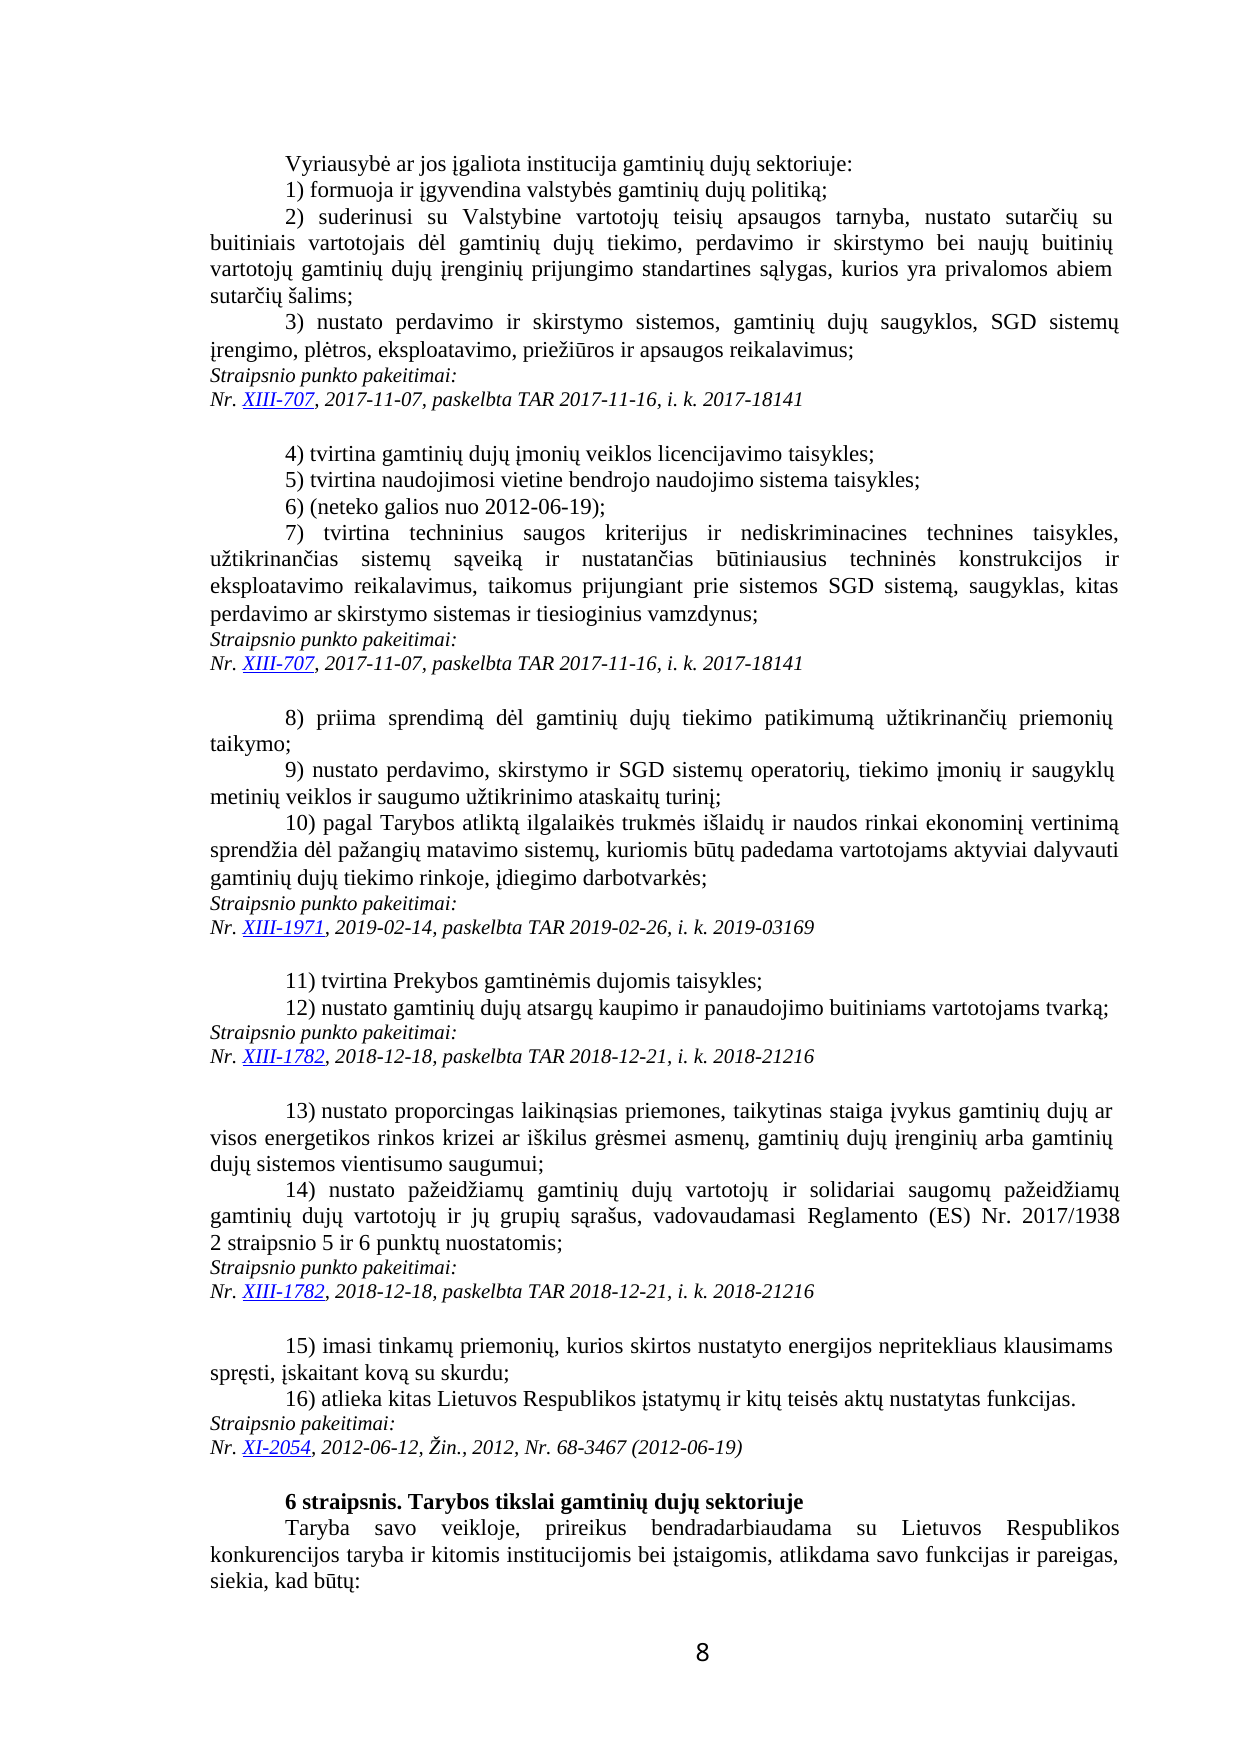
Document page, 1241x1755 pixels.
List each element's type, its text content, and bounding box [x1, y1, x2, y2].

text 6 straipsnis. Tarybos tikslai gamtinių dujų sektoriuje [210, 1488, 1120, 1514]
text 10) pagal Tarybos atliktą ilgalaikės trukmės išlaidų ir naudos rinkai ekonominį vertinimą sprendžia dėl pažangių matavimo sistemų, kuriomis būtų padedama vartotojams aktyviai dalyvauti gamtinių dujų tiekimo rinkoje, įdiegimo darbotvarkės; [210, 809, 1120, 891]
text 14) nustato pažeidžiamų gamtinių dujų vartotojų ir solidariai saugomų pažeidžiamų gamtinių dujų vartotojų ir jų grupių sąrašus, vadovaudamasi Reglamento (ES) Nr. 2017/1938 2 straipsnio 5 ir 6 punktų nuostatomis; [210, 1176, 1120, 1255]
text Straipsnio punkto pakeitimai: [210, 363, 1120, 387]
text 12) nustato gamtinių dujų atsargų kaupimo ir panaudojimo buitiniams vartotojams tvarką; [210, 994, 1120, 1020]
text Straipsnio punkto pakeitimai: [210, 1255, 1120, 1279]
text Straipsnio punkto pakeitimai: [210, 891, 1120, 915]
text 3) nustato perdavimo ir skirstymo sistemos, gamtinių dujų saugyklos, SGD sistemų įrengimo, plėtros, eksploatavimo, priežiūros ir apsaugos reikalavimus; [210, 308, 1120, 363]
text 16) atlieka kitas Lietuvos Respublikos įstatymų ir kitų teisės aktų nustatytas funkcijas. [210, 1385, 1114, 1411]
text 11) tvirtina Prekybos gamtinėmis dujomis taisykles; [210, 968, 1114, 994]
text Vyriausybė ar jos įgaliota institucija gamtinių dujų sektoriuje: [210, 150, 1114, 176]
text Nr. XIII-707, 2017-11-07, paskelbta TAR 2017-11-16, i. k. 2017-18141 [210, 387, 1120, 411]
text 5) tvirtina naudojimosi vietine bendrojo naudojimo sistema taisykles; [210, 466, 1114, 493]
text Nr. XIII-1782, 2018-12-18, paskelbta TAR 2018-12-21, i. k. 2018-21216 [210, 1044, 1120, 1068]
text 2) suderinusi su Valstybine vartotojų teisių apsaugos tarnyba, nustato sutarčių su buitiniais vartotojais dėl gamtinių dujų tiekimo, perdavimo ir skirstymo bei naujų buitinių vartotojų gamtinių dujų įrenginių prijungimo standartines sąlygas, kurios yra privalomos abiem sutarčių šalims; [210, 203, 1114, 308]
text 15) imasi tinkamų priemonių, kurios skirtos nustatyto energijos nepritekliaus klausimams spręsti, įskaitant kovą su skurdu; [210, 1332, 1114, 1385]
text Taryba savo veikloje, prireikus bendradarbiaudama su Lietuvos Respublikos konkurencijos taryba ir kitomis institucijomis bei įstaigomis, atlikdama savo funkcijas ir pareigas, siekia, kad būtų: [210, 1514, 1120, 1593]
text Straipsnio pakeitimai: [210, 1411, 1120, 1435]
text Nr. XIII-1782, 2018-12-18, paskelbta TAR 2018-12-21, i. k. 2018-21216 [210, 1279, 1120, 1303]
text Straipsnio punkto pakeitimai: [210, 1020, 1120, 1044]
text 6) (neteko galios nuo 2012-06-19); [210, 493, 1114, 519]
text 8) priima sprendimą dėl gamtinių dujų tiekimo patikimumą užtikrinančių priemonių taikymo; [210, 704, 1114, 757]
text 9) nustato perdavimo, skirstymo ir SGD sistemų operatorių, tiekimo įmonių ir saugyklų metinių veiklos ir saugumo užtikrinimo ataskaitų turinį; [210, 757, 1114, 809]
text Nr. XIII-707, 2017-11-07, paskelbta TAR 2017-11-16, i. k. 2017-18141 [210, 651, 1120, 675]
text 7) tvirtina techninius saugos kriterijus ir nediskriminacines technines taisykles, užtikrinančias sistemų sąveiką ir nustatančias būtiniausius techninės konstrukcijos ir eksploatavimo reikalavimus, taikomus prijungiant prie sistemos SGD sistemą, saugyklas, kitas perdavimo ar skirstymo sistemas ir tiesioginius vamzdynus; [210, 519, 1120, 627]
text 1) formuoja ir įgyvendina valstybės gamtinių dujų politiką; [210, 176, 1114, 203]
text Nr. XIII-1971, 2019-02-14, paskelbta TAR 2019-02-26, i. k. 2019-03169 [210, 915, 1120, 939]
text Nr. XI-2054, 2012-06-12, Žin., 2012, Nr. 68-3467 (2012-06-19) [210, 1435, 1120, 1459]
text 13) nustato proporcingas laikinąsias priemones, taikytinas staiga įvykus gamtinių dujų ar visos energetikos rinkos krizei ar iškilus grėsmei asmenų, gamtinių dujų įrenginių arba gamtinių dujų sistemos vientisumo saugumui; [210, 1097, 1114, 1176]
text Straipsnio punkto pakeitimai: [210, 627, 1120, 651]
text 4) tvirtina gamtinių dujų įmonių veiklos licencijavimo taisykles; [210, 440, 1114, 466]
